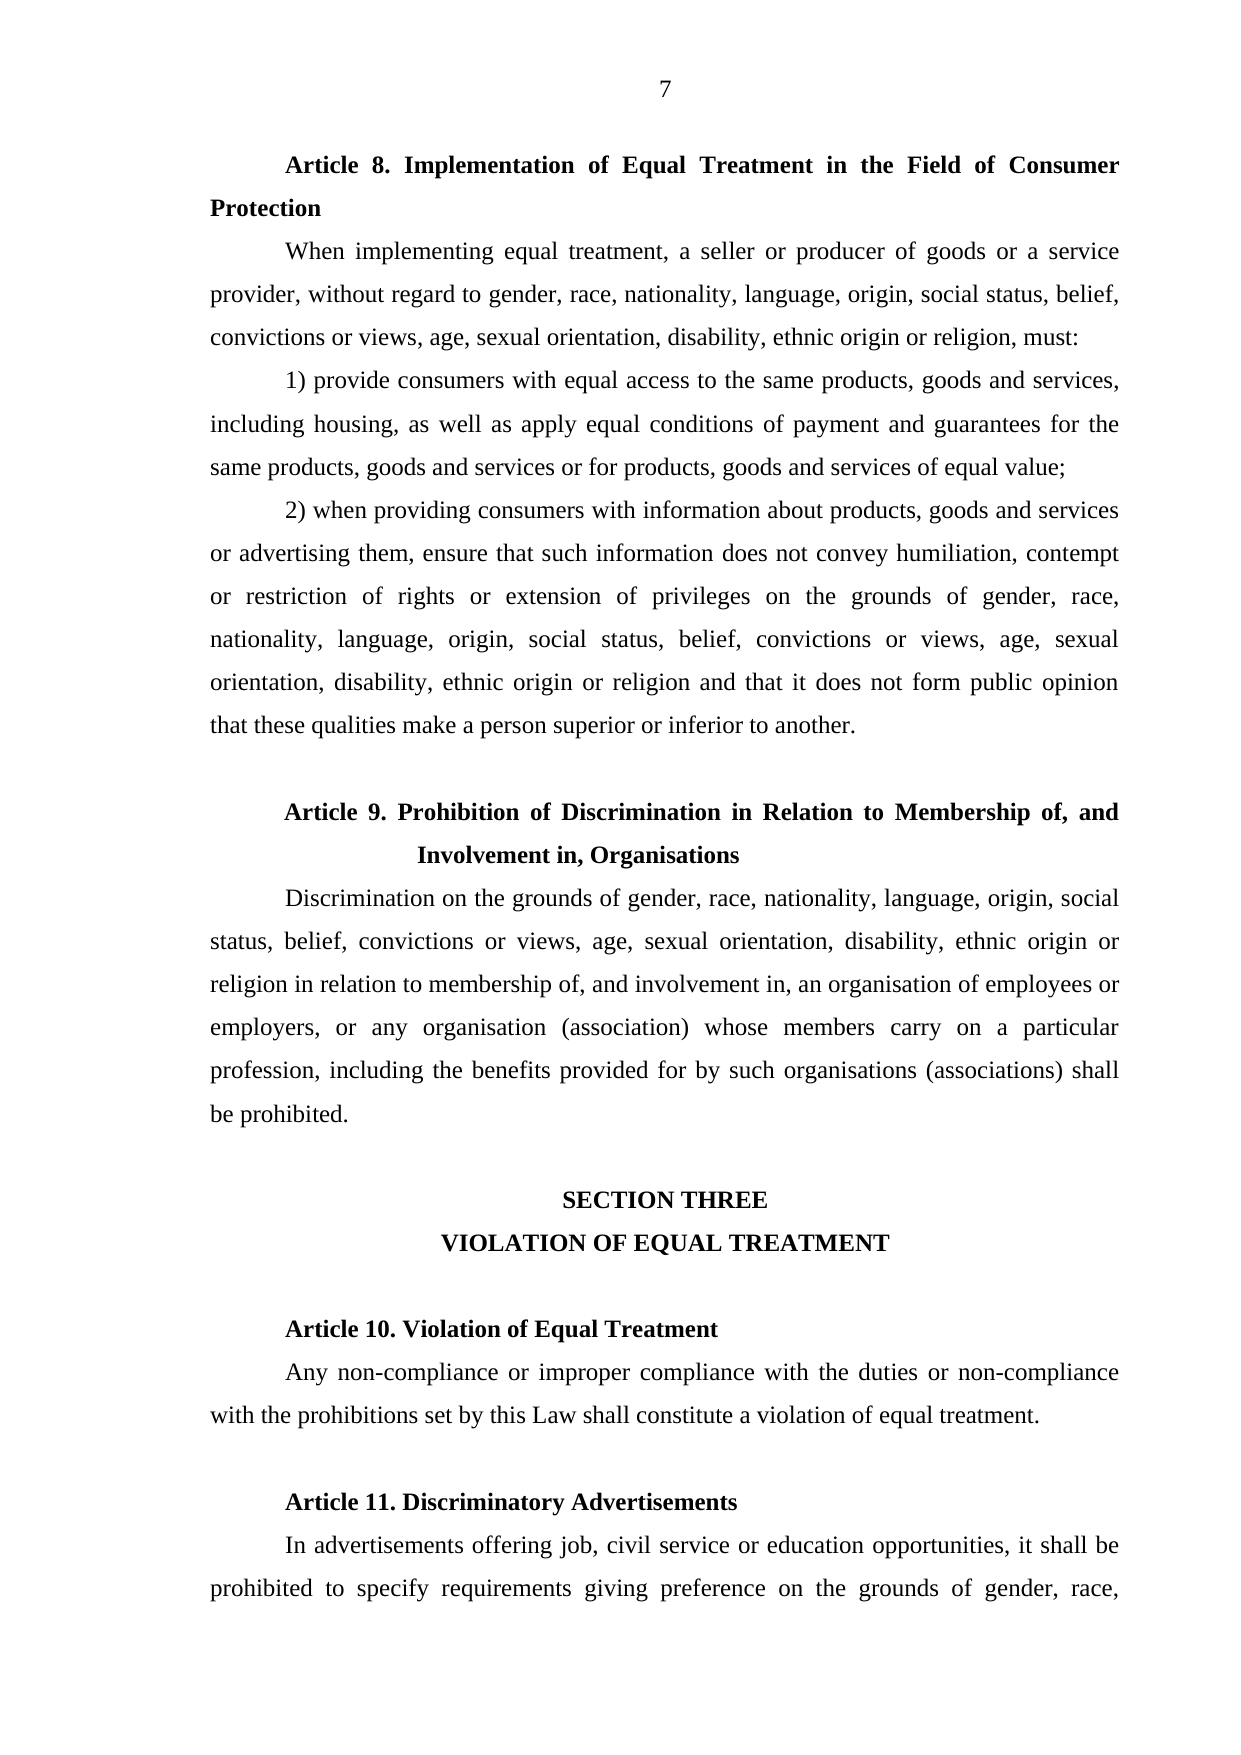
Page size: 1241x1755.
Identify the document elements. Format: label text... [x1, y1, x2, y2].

text When implementing equal treatment, a seller or producer of goods or a service provider, without regard to gender, race, nationality, language, origin, social status, belief, convictions or views, age, sexual orientation, disability, ethnic origin or religion, must: [210, 236, 1120, 351]
text Discrimination on the grounds of gender, race, nationality, language, origin, social status, belief, convictions or views, age, sexual orientation, disability, ethnic origin or religion in relation to membership of, and involvement in, an organisation of employees or employers, or any organisation (association) whose members carry on a particular profession, including the benefits provided for by such organisations (associations) shall be prohibited. [210, 883, 1120, 1127]
text Article 8. Implementation of Equal Treatment in the Field of Consumer Protection [210, 150, 1120, 222]
text 1) provide consumers with equal access to the same products, goods and services, including housing, as well as apply equal conditions of payment and guarantees for the same products, goods and services or for products, goods and services of equal value; [210, 366, 1120, 481]
text Article 9. Prohibition of Discrimination in Relation to Membership of, and Involvement in, Organisations [284, 797, 1120, 869]
text Any non-compliance or improper compliance with the duties or non-compliance with the prohibitions set by this Law shall constitute a violation of equal treatment. [210, 1357, 1120, 1429]
text Article 10. Violation of Equal Treatment [210, 1314, 1120, 1343]
text SECTION THREE [210, 1185, 1120, 1214]
text In advertisements offering job, civil service or education opportunities, it shall be prohibited to specify requirements giving preference on the grounds of gender, race, [210, 1530, 1120, 1602]
text Violation of equal treatment [210, 1228, 1120, 1257]
text 2) when providing consumers with information about products, goods and services or advertising them, ensure that such information does not convey humiliation, contempt or restriction of rights or extension of privileges on the grounds of gender, race, nationality, language, origin, social status, belief, convictions or views, age, sexual orientation, disability, ethnic origin or religion and that it does not form public opinion that these qualities make a person superior or inferior to another. [210, 495, 1120, 739]
text Article 11. Discriminatory Advertisements [210, 1487, 1120, 1516]
